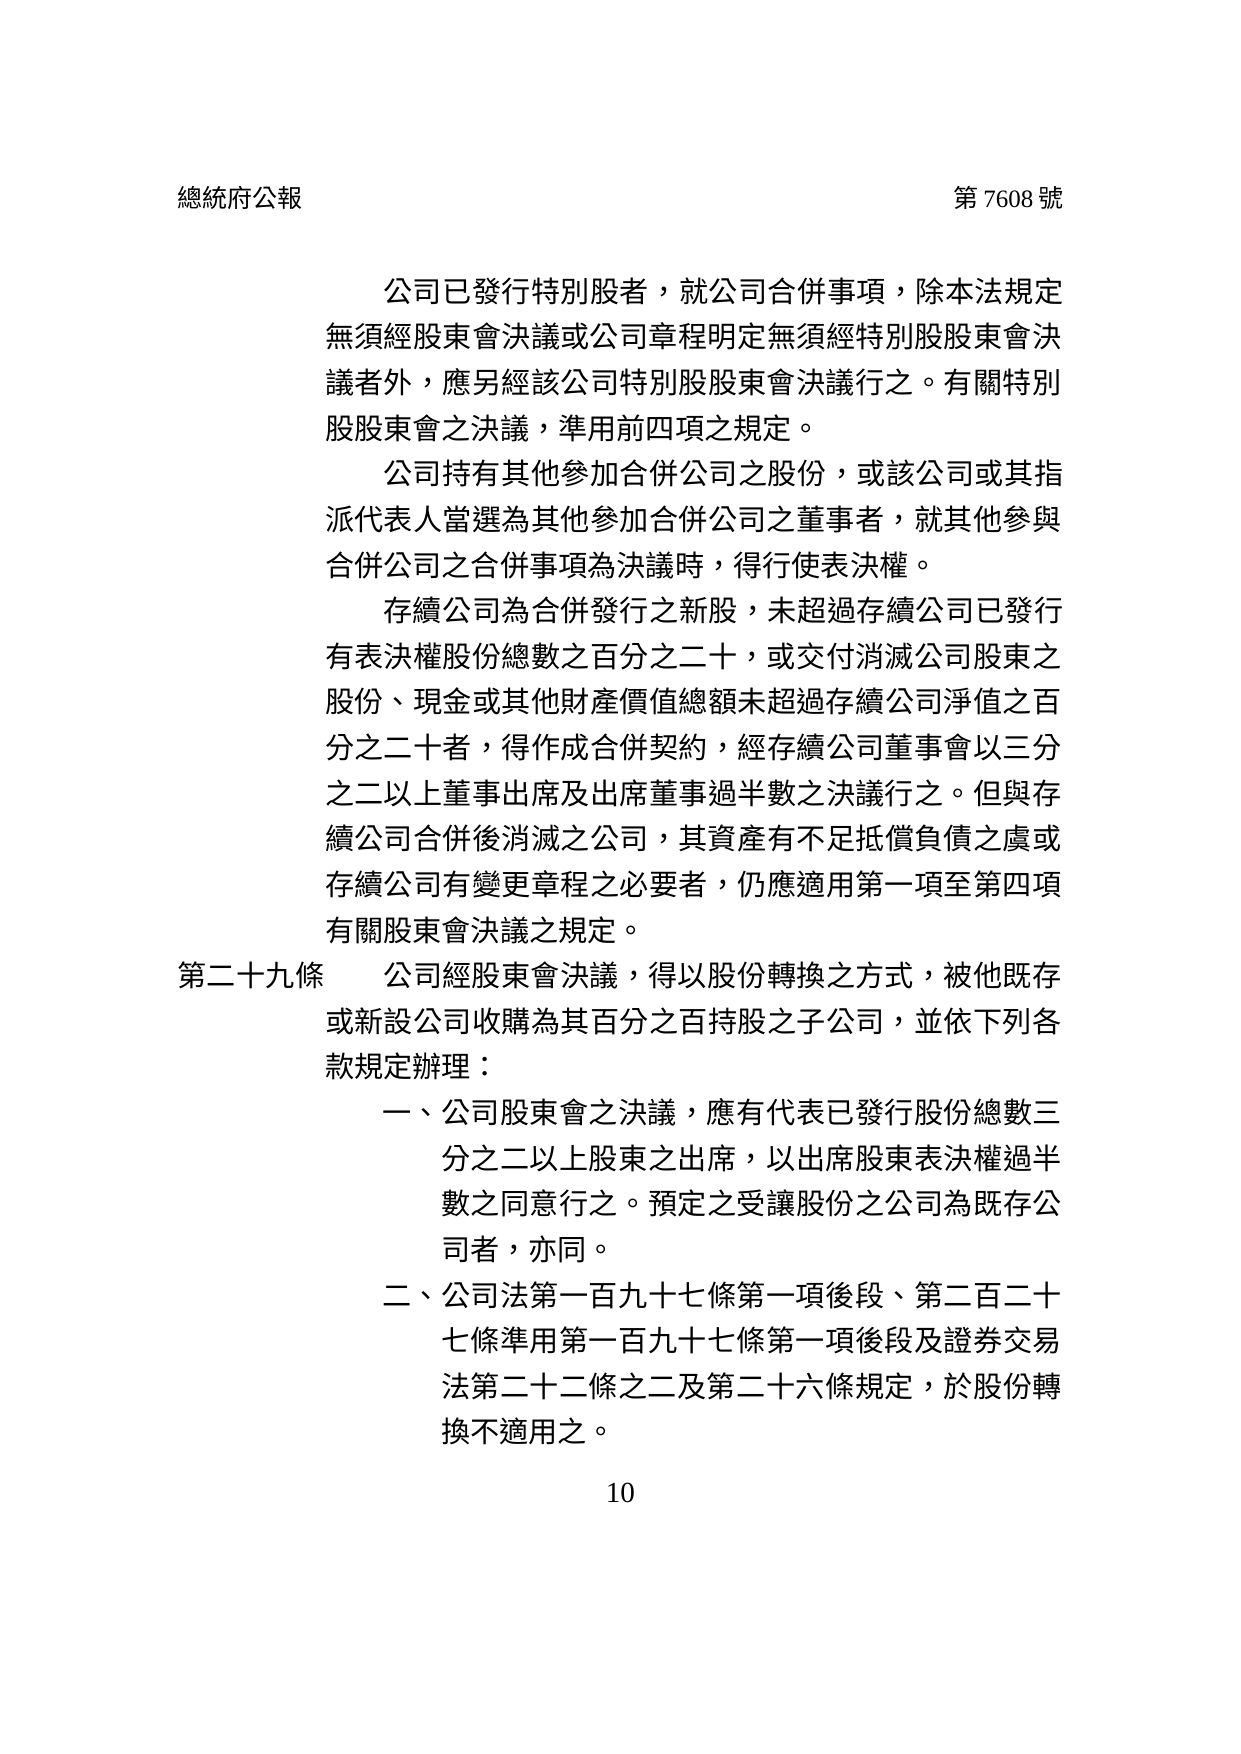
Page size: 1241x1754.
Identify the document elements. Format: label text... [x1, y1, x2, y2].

text 存續公司為合併發行之新股，未超過存續公司已發行有表決權股份總數之百分之二十，或交付消滅公司股東之股份、現金或其他財產價值總額未超過存續公司淨值之百分之二十者，得作成合併契約，經存續公司董事會以三分之二以上董事出席及出席董事過半數之決議行之。但與存續公司合併後消滅之公司，其資產有不足抵償負債之虞或存續公司有變更章程之必要者，仍應適用第一項至第四項有關股東會決議之規定。 [325, 585, 1063, 950]
text 第二十九條 公司經股東會決議，得以股份轉換之方式，被他既存或新設公司收購為其百分之百持股之子公司，並依下列各款規定辦理： [177, 950, 1063, 1087]
text 公司持有其他參加合併公司之股份，或該公司或其指派代表人當選為其他參加合併公司之董事者，就其他參與合併公司之合併事項為決議時，得行使表決權。 [325, 448, 1063, 585]
text 一、 公司股東會之決議，應有代表已發行股份總數三分之二以上股東之出席，以出席股東表決權過半數之同意行之。預定之受讓股份之公司為既存公司者，亦同。 [382, 1087, 1063, 1269]
text 二、 公司法第一百九十七條第一項後段、第二百二十七條準用第一百九十七條第一項後段及證券交易法第二十二條之二及第二十六條規定，於股份轉換不適用之。 [382, 1269, 1063, 1452]
text 公司已發行特別股者，就公司合併事項，除本法規定無須經股東會決議或公司章程明定無須經特別股股東會決議者外，應另經該公司特別股股東會決議行之。有關特別股股東會之決議，準用前四項之規定。 [325, 266, 1063, 448]
